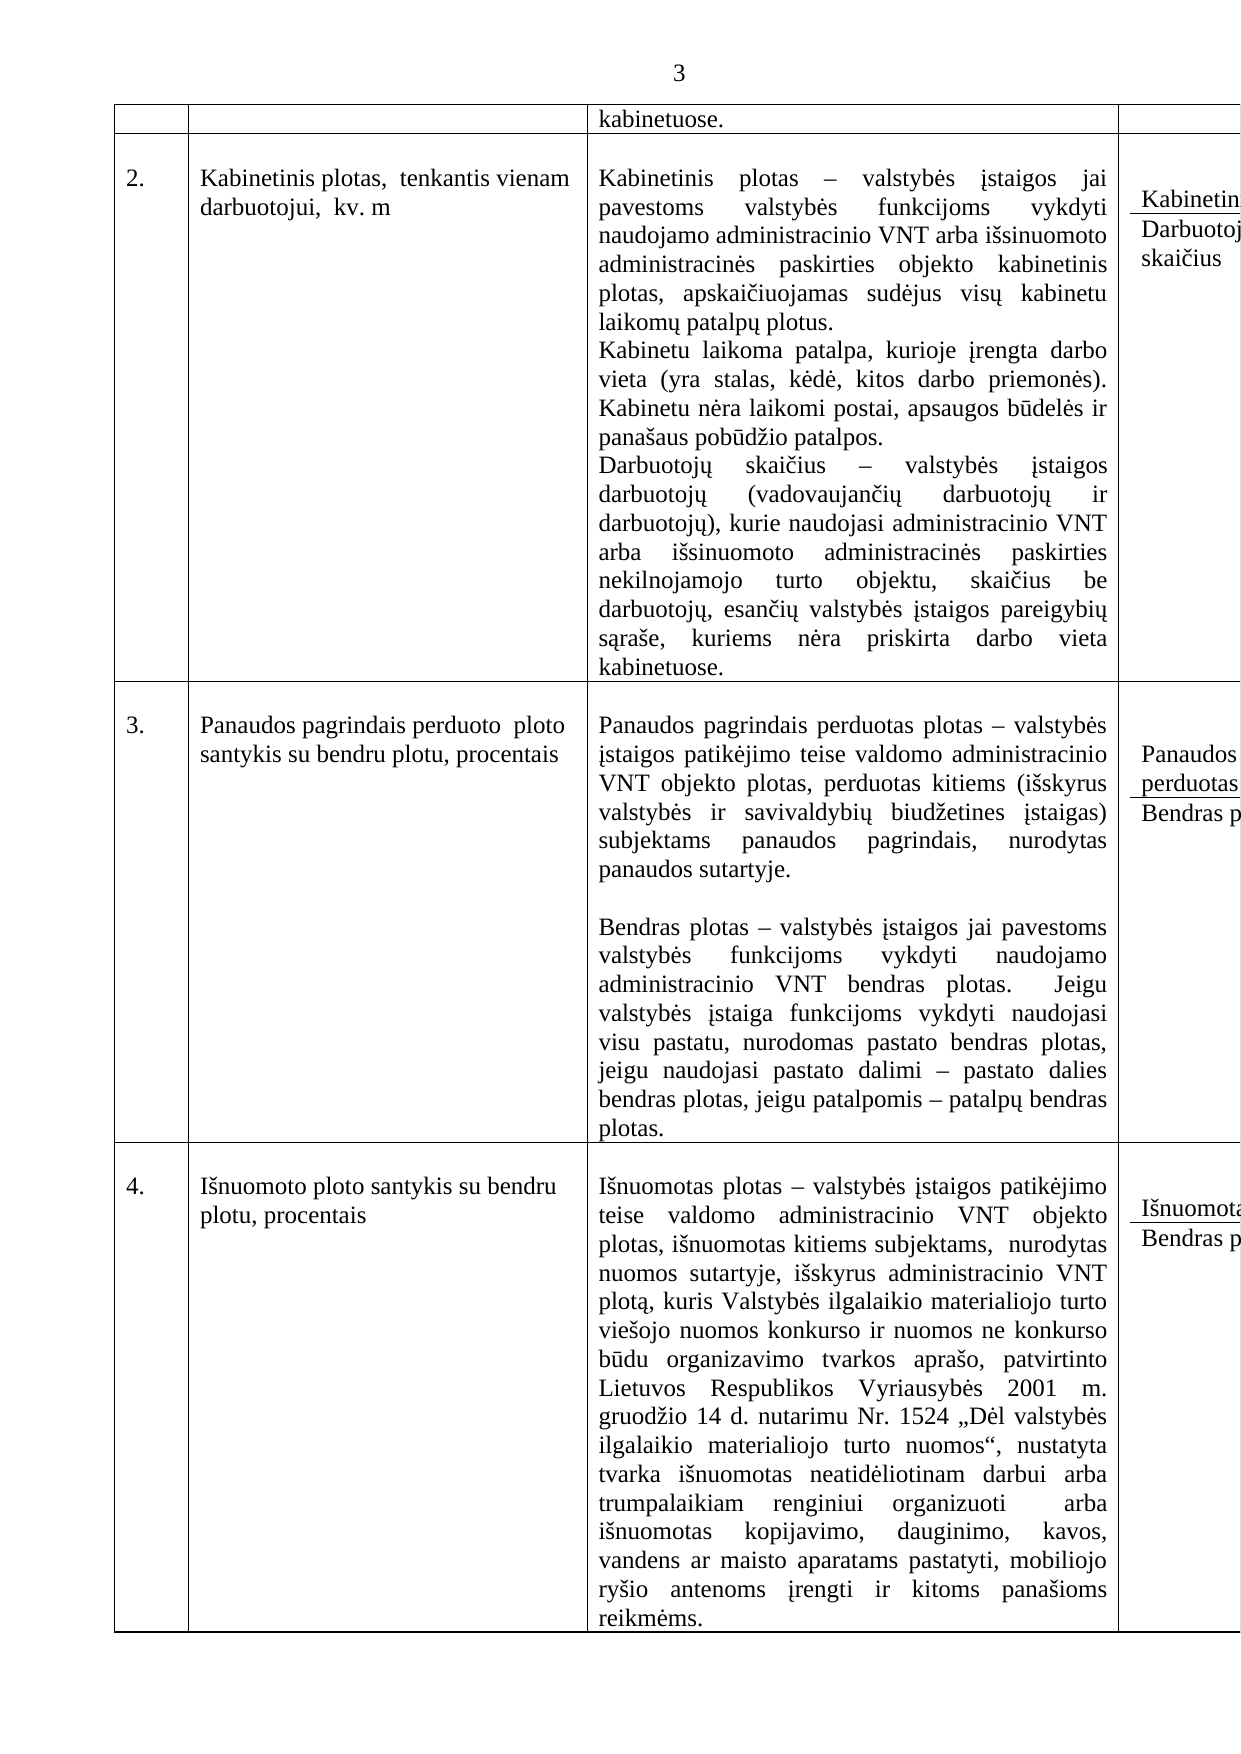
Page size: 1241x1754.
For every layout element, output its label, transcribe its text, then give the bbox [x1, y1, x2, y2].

table_header Išnuomotas plotas [1130, 1171, 1240, 1222]
table_cell Panaudos pagrindais perduotas plotas – valstybės įstaigos patikėjimo teise valdomo administracinio VNT objekto plotas, perduotas kitiems (išskyrus valstybės ir savivaldybių biudžetines įstaigas) subjektams panaudos pagrindais, nurodytas panaudos sutartyje. Bendras plotas – valstybės įstaigos jai pavestoms valstybės funkcijoms vykdyti naudojamo administracinio VNT bendras plotas. Jeigu valstybės įstaiga funkcijoms vykdyti naudojasi visu pastatu, nurodomas pastato bendras plotas, jeigu naudojasi pastato dalimi – pastato dalies bendras plotas, jeigu patalpomis – patalpų bendras plotas. [588, 682, 1118, 1142]
table_header Panaudos pagrindais perduotas plotas [1130, 710, 1240, 797]
table_cell Kabinetinis plotas, tenkantis vienam darbuotojui, kv. m [189, 134, 587, 681]
table_cell [189, 105, 587, 133]
table_cell 3. [115, 682, 188, 1142]
table_cell Darbuotojų skaičius [1130, 214, 1240, 272]
table_cell [115, 105, 188, 133]
table_cell [1119, 134, 1240, 681]
table_cell Bendras plotas [1130, 1223, 1240, 1280]
table_header Kabinetinis plotas [1130, 163, 1240, 213]
table_cell Kabinetinis plotas – valstybės įstaigos jai pavestoms valstybės funkcijoms vykdyti naudojamo administracinio VNT arba išsinuomoto administracinės paskirties objekto kabinetinis plotas, apskaičiuojamas sudėjus visų kabinetu laikomų patalpų plotus. Kabinetu laikoma patalpa, kurioje įrengta darbo vieta (yra stalas, kėdė, kitos darbo priemonės). Kabinetu nėra laikomi postai, apsaugos būdelės ir panašaus pobūdžio patalpos. Darbuotojų skaičius – valstybės įstaigos darbuotojų (vadovaujančių darbuotojų ir darbuotojų), kurie naudojasi administracinio VNT arba išsinuomoto administracinės paskirties nekilnojamojo turto objektu, skaičius be darbuotojų, esančių valstybės įstaigos pareigybių sąraše, kuriems nėra priskirta darbo vieta kabinetuose. [588, 134, 1118, 681]
table_cell 4. [115, 1143, 188, 1631]
table_cell [1119, 105, 1240, 133]
table_cell kabinetuose. [588, 105, 1118, 133]
table_cell Išnuomoto ploto santykis su bendru plotu, procentais [189, 1143, 587, 1631]
table_cell [1119, 1143, 1240, 1631]
table_cell Išnuomotas plotas – valstybės įstaigos patikėjimo teise valdomo administracinio VNT objekto plotas, išnuomotas kitiems subjektams, nurodytas nuomos sutartyje, išskyrus administracinio VNT plotą, kuris Valstybės ilgalaikio materialiojo turto viešojo nuomos konkurso ir nuomos ne konkurso būdu organizavimo tvarkos aprašo, patvirtinto Lietuvos Respublikos Vyriausybės 2001 m. gruodžio 14 d. nutarimu Nr. 1524 „Dėl valstybės ilgalaikio materialiojo turto nuomos“, nustatyta tvarka išnuomotas neatidėliotinam darbui arba trumpalaikiam renginiui organizuoti arba išnuomotas kopijavimo, dauginimo, kavos, vandens ar maisto aparatams pastatyti, mobiliojo ryšio antenoms įrengti ir kitoms panašioms reikmėms. [588, 1143, 1118, 1631]
table_cell Bendras plotas [1130, 798, 1240, 855]
table_cell [1119, 682, 1240, 1142]
table_cell 2. [115, 134, 188, 681]
table_cell Panaudos pagrindais perduoto ploto santykis su bendru plotu, procentais [189, 682, 587, 1142]
